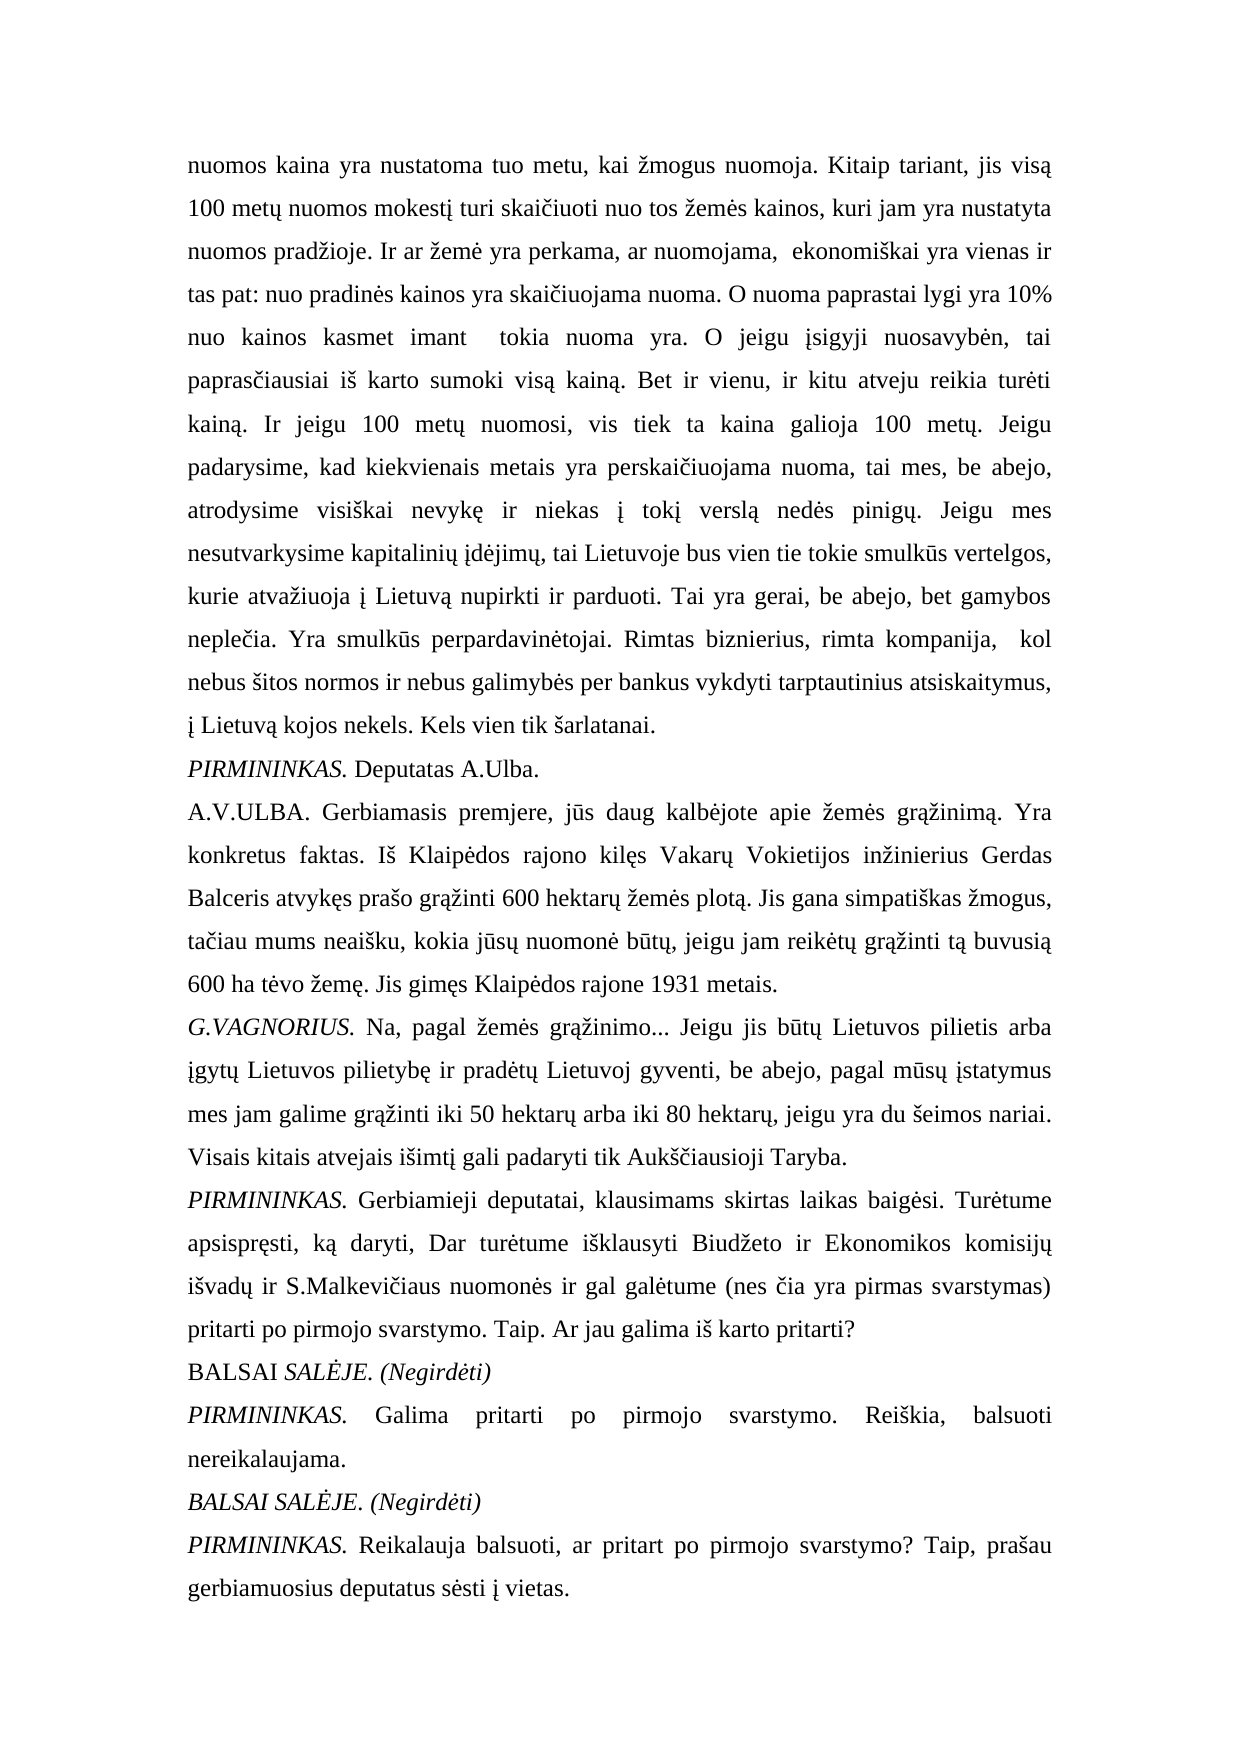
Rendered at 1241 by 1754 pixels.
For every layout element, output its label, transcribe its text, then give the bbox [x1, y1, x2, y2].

text PIRMININKAS. Gerbiamieji deputatai, klausimams skirtas laikas baigėsi. Turėtume apsispręsti, ką daryti, Dar turėtume išklausyti Biudžeto ir Ekonomikos komisijų išvadų ir S.Malkevičiaus nuomonės ir gal galėtume (nes čia yra pirmas svarstymas) pritarti po pirmojo svarstymo. Taip. Ar jau galima iš karto pritarti? [187, 1185, 1053, 1343]
text BALSAI SALĖJE. (Negirdėti) [187, 1487, 1053, 1516]
text nuomos kaina yra nustatoma tuo metu, kai žmogus nuomoja. Kitaip tariant, jis visą 100 metų nuomos mokestį turi skaičiuoti nuo tos žemės kainos, kuri jam yra nustatyta nuomos pradžioje. Ir ar žemė yra perkama, ar nuomojama, ekonomiškai yra vienas ir tas pat: nuo pradinės kainos yra skaičiuojama nuoma. O nuoma paprastai lygi yra 10% nuo kainos kasmet imant tokia nuoma yra. O jeigu įsigyji nuosavybėn, tai paprasčiausiai iš karto sumoki visą kainą. Bet ir vienu, ir kitu atveju reikia turėti kainą. Ir jeigu 100 metų nuomosi, vis tiek ta kaina galioja 100 metų. Jeigu padarysime, kad kiekvienais metais yra perskaičiuojama nuoma, tai mes, be abejo, atrodysime visiškai nevykę ir niekas į tokį verslą nedės pinigų. Jeigu mes nesutvarkysime kapitalinių įdėjimų, tai Lietuvoje bus vien tie tokie smulkūs vertelgos, kurie atvažiuoja į Lietuvą nupirkti ir parduoti. Tai yra gerai, be abejo, bet gamybos neplečia. Yra smulkūs perpardavinėtojai. Rimtas biznierius, rimta kompanija, kol nebus šitos normos ir nebus galimybės per bankus vykdyti tarptautinius atsiskaitymus, į Lietuvą kojos nekels. Kels vien tik šarlatanai. [187, 150, 1053, 739]
text BALSAI SALĖJE. (Negirdėti) [187, 1357, 1053, 1386]
text G.VAGNORIUS. Na, pagal žemės grąžinimo... Jeigu jis būtų Lietuvos pilietis arba įgytų Lietuvos pilietybę ir pradėtų Lietuvoj gyventi, be abejo, pagal mūsų įstatymus mes jam galime grąžinti iki 50 hektarų arba iki 80 hektarų, jeigu yra du šeimos nariai. Visais kitais atvejais išimtį gali padaryti tik Aukščiausioji Taryba. [187, 1012, 1053, 1171]
text PIRMININKAS. Galima pritarti po pirmojo svarstymo. Reiškia, balsuoti nereikalaujama. [187, 1401, 1053, 1472]
text PIRMININKAS. Deputatas A.Ulba. [187, 754, 1053, 782]
text PIRMININKAS. Reikalauja balsuoti, ar pritart po pirmojo svarstymo? Taip, prašau gerbiamuosius deputatus sėsti į vietas. [187, 1530, 1053, 1602]
text A.V.ULBA. Gerbiamasis premjere, jūs daug kalbėjote apie žemės grąžinimą. Yra konkretus faktas. Iš Klaipėdos rajono kilęs Vakarų Vokietijos inžinierius Gerdas Balceris atvykęs prašo grąžinti 600 hektarų žemės plotą. Jis gana simpatiškas žmogus, tačiau mums neaišku, kokia jūsų nuomonė būtų, jeigu jam reikėtų grąžinti tą buvusią 600 ha tėvo žemę. Jis gimęs Klaipėdos rajone 1931 metais. [187, 797, 1053, 998]
